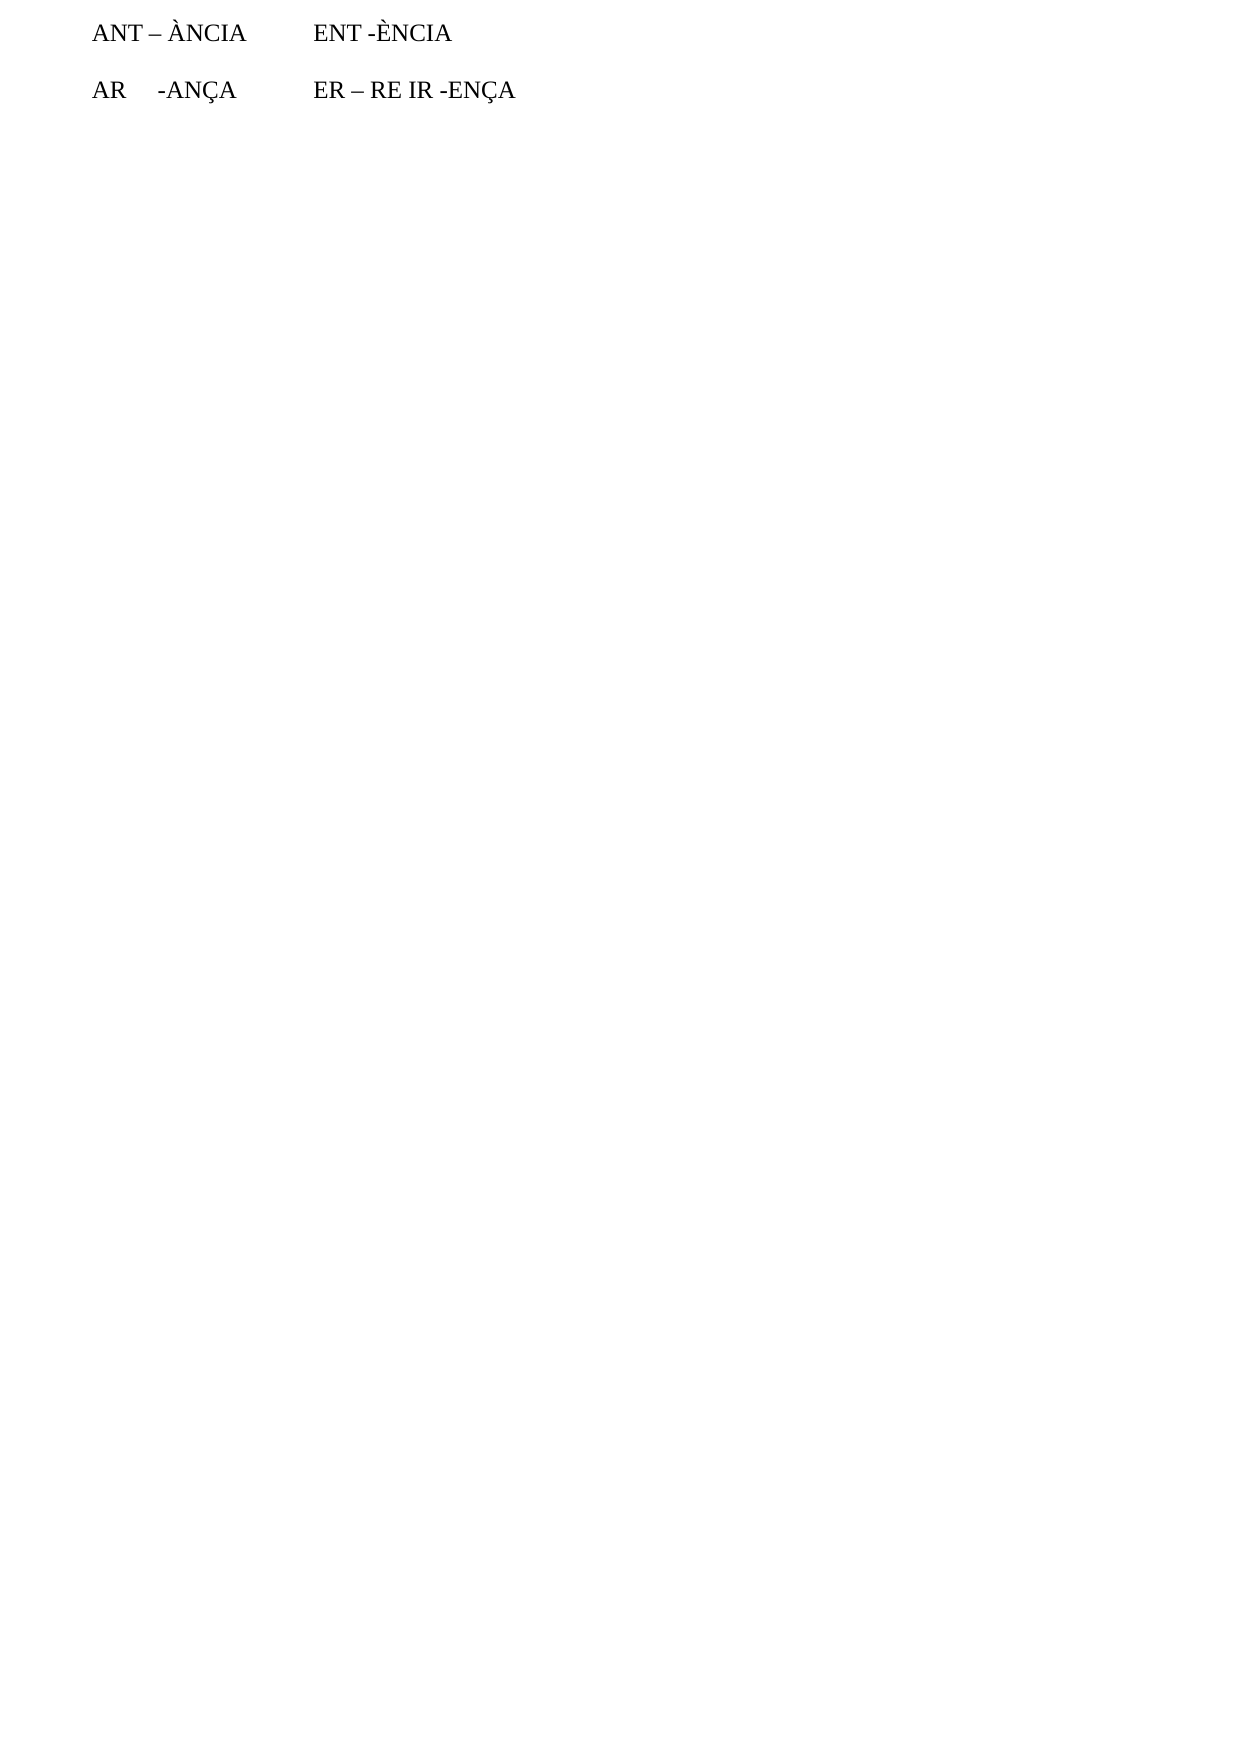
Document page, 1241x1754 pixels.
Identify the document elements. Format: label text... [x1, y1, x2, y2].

text AR -ANÇA ER – RE IR -ENÇA [18, 75, 1222, 104]
text ANT – ÀNCIA ENT -ÈNCIA [18, 18, 1222, 46]
